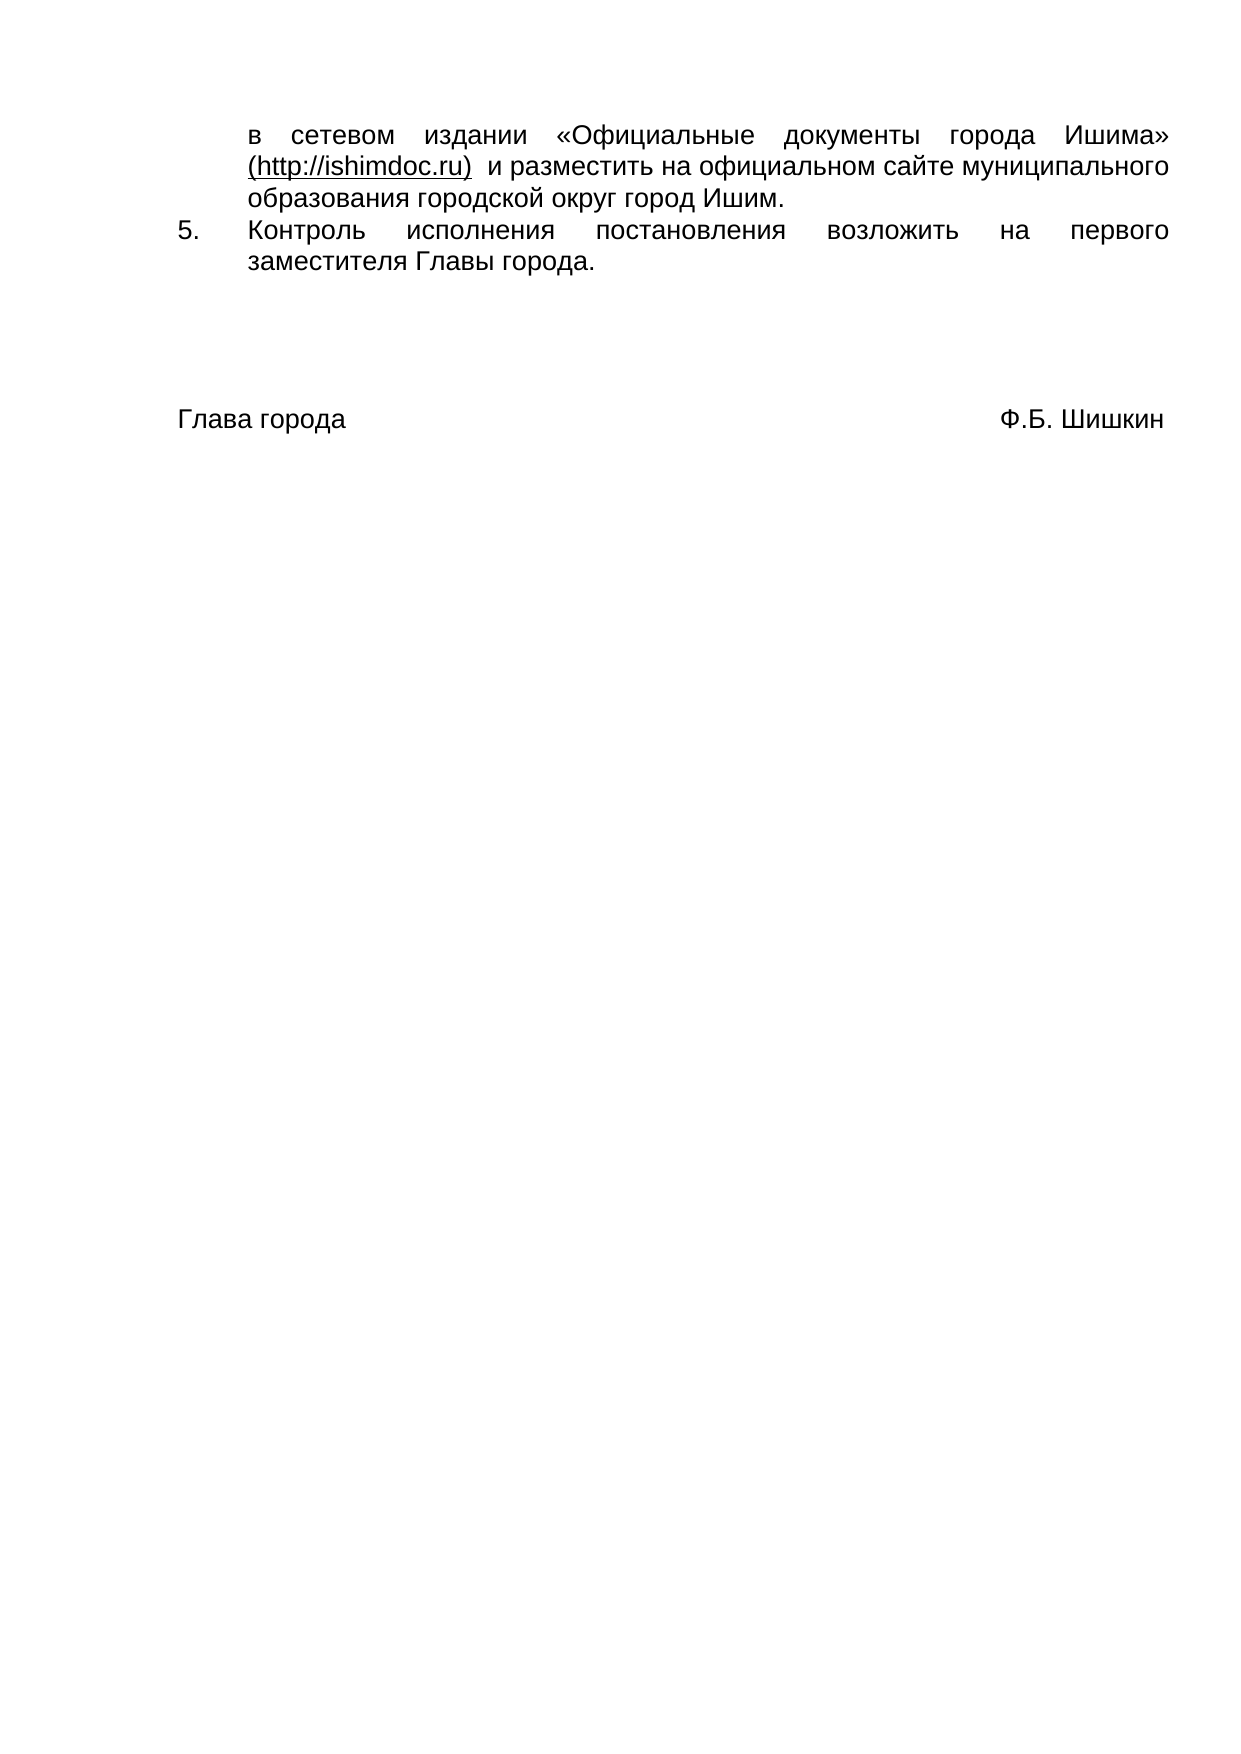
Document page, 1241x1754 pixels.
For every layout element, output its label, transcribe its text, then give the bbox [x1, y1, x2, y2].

table_cell Контроль исполнения постановления возложить на первого заместителя Главы города. [237, 214, 1181, 370]
table_cell [167, 119, 236, 213]
table_cell [237, 371, 1181, 402]
table_cell [167, 371, 236, 402]
table_cell 5. [167, 214, 236, 370]
text Глава города Ф.Б. Шишкин [177, 404, 1181, 435]
table_cell в сетевом издании «Официальные документы города Ишима» (http://ishimdoc.ru) и разместить на официальном сайте муниципального образования городской округ город Ишим. [237, 119, 1181, 213]
